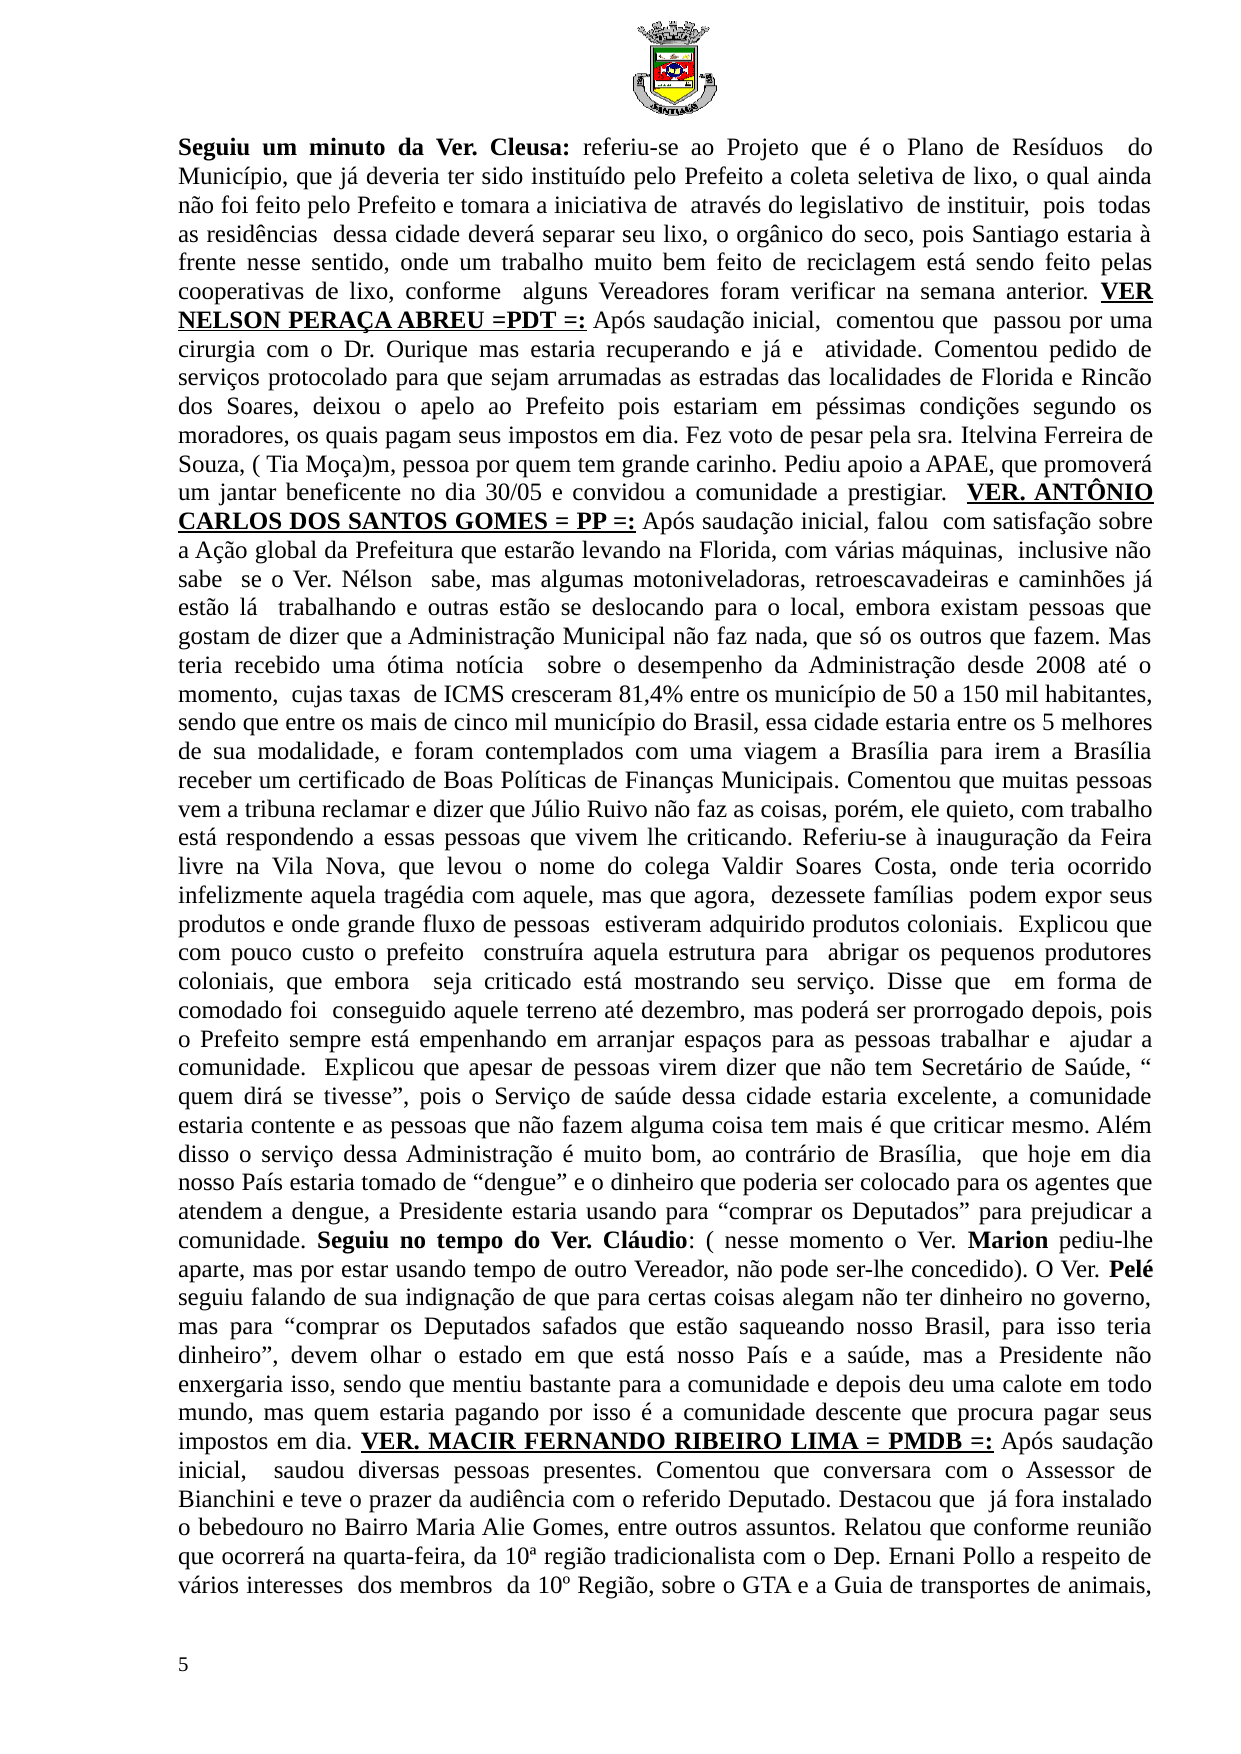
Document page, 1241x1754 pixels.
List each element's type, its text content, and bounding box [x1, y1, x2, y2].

text Seguiu um minuto da Ver. Cleusa: referiu-se ao Projeto que é o Plano de Resíduos do Município, que já deveria ter sido instituído pelo Prefeito a coleta seletiva de lixo, o qual ainda não foi feito pelo Prefeito e tomara a iniciativa de através do legislativo de instituir, pois todas as residências dessa cidade deverá separar seu lixo, o orgânico do seco, pois Santiago estaria à frente nesse sentido, onde um trabalho muito bem feito de reciclagem está sendo feito pelas cooperativas de lixo, conforme alguns Vereadores foram verificar na semana anterior. VER NELSON PERAÇA ABREU =PDT =: Após saudação inicial, comentou que passou por uma cirurgia com o Dr. Ourique mas estaria recuperando e já e atividade. Comentou pedido de serviços protocolado para que sejam arrumadas as estradas das localidades de Florida e Rincão dos Soares, deixou o apelo ao Prefeito pois estariam em péssimas condições segundo os moradores, os quais pagam seus impostos em dia. Fez voto de pesar pela sra. Itelvina Ferreira de Souza, ( Tia Moça)m, pessoa por quem tem grande carinho. Pediu apoio a APAE, que promoverá um jantar beneficente no dia 30/05 e convidou a comunidade a prestigiar. VER. ANTÔNIO CARLOS DOS SANTOS GOMES = PP =: Após saudação inicial, falou com satisfação sobre a Ação global da Prefeitura que estarão levando na Florida, com várias máquinas, inclusive não sabe se o Ver. Nélson sabe, mas algumas motoniveladoras, retroescavadeiras e caminhões já estão lá trabalhando e outras estão se deslocando para o local, embora existam pessoas que gostam de dizer que a Administração Municipal não faz nada, que só os outros que fazem. Mas teria recebido uma ótima notícia sobre o desempenho da Administração desde 2008 até o momento, cujas taxas de ICMS cresceram 81,4% entre os município de 50 a 150 mil habitantes, sendo que entre os mais de cinco mil município do Brasil, essa cidade estaria entre os 5 melhores de sua modalidade, e foram contemplados com uma viagem a Brasília para irem a Brasília receber um certificado de Boas Políticas de Finanças Municipais. Comentou que muitas pessoas vem a tribuna reclamar e dizer que Júlio Ruivo não faz as coisas, porém, ele quieto, com trabalho está respondendo a essas pessoas que vivem lhe criticando. Referiu-se à inauguração da Feira livre na Vila Nova, que levou o nome do colega Valdir Soares Costa, onde teria ocorrido infelizmente aquela tragédia com aquele, mas que agora, dezessete famílias podem expor seus produtos e onde grande fluxo de pessoas estiveram adquirido produtos coloniais. Explicou que com pouco custo o prefeito construíra aquela estrutura para abrigar os pequenos produtores coloniais, que embora seja criticado está mostrando seu serviço. Disse que em forma de comodado foi conseguido aquele terreno até dezembro, mas poderá ser prorrogado depois, pois o Prefeito sempre está empenhando em arranjar espaços para as pessoas trabalhar e ajudar a comunidade. Explicou que apesar de pessoas virem dizer que não tem Secretário de Saúde, “ quem dirá se tivesse”, pois o Serviço de saúde dessa cidade estaria excelente, a comunidade estaria contente e as pessoas que não fazem alguma coisa tem mais é que criticar mesmo. Além disso o serviço dessa Administração é muito bom, ao contrário de Brasília, que hoje em dia nosso País estaria tomado de “dengue” e o dinheiro que poderia ser colocado para os agentes que atendem a dengue, a Presidente estaria usando para “comprar os Deputados” para prejudicar a comunidade. Seguiu no tempo do Ver. Cláudio: ( nesse momento o Ver. Marion pediu-lhe aparte, mas por estar usando tempo de outro Vereador, não pode ser-lhe concedido). O Ver. Pelé seguiu falando de sua indignação de que para certas coisas alegam não ter dinheiro no governo, mas para “comprar os Deputados safados que estão saqueando nosso Brasil, para isso teria dinheiro”, devem olhar o estado em que está nosso País e a saúde, mas a Presidente não enxergaria isso, sendo que mentiu bastante para a comunidade e depois deu uma calote em todo mundo, mas quem estaria pagando por isso é a comunidade descente que procura pagar seus impostos em dia. VER. MACIR FERNANDO RIBEIRO LIMA = PMDB =: Após saudação inicial, saudou diversas pessoas presentes. Comentou que conversara com o Assessor de Bianchini e teve o prazer da audiência com o referido Deputado. Destacou que já fora instalado o bebedouro no Bairro Maria Alie Gomes, entre outros assuntos. Relatou que conforme reunião que ocorrerá na quarta-feira, da 10ª região tradicionalista com o Dep. Ernani Pollo a respeito de vários interesses dos membros da 10º Região, sobre o GTA e a Guia de transportes de animais, [178, 132, 1153, 1599]
